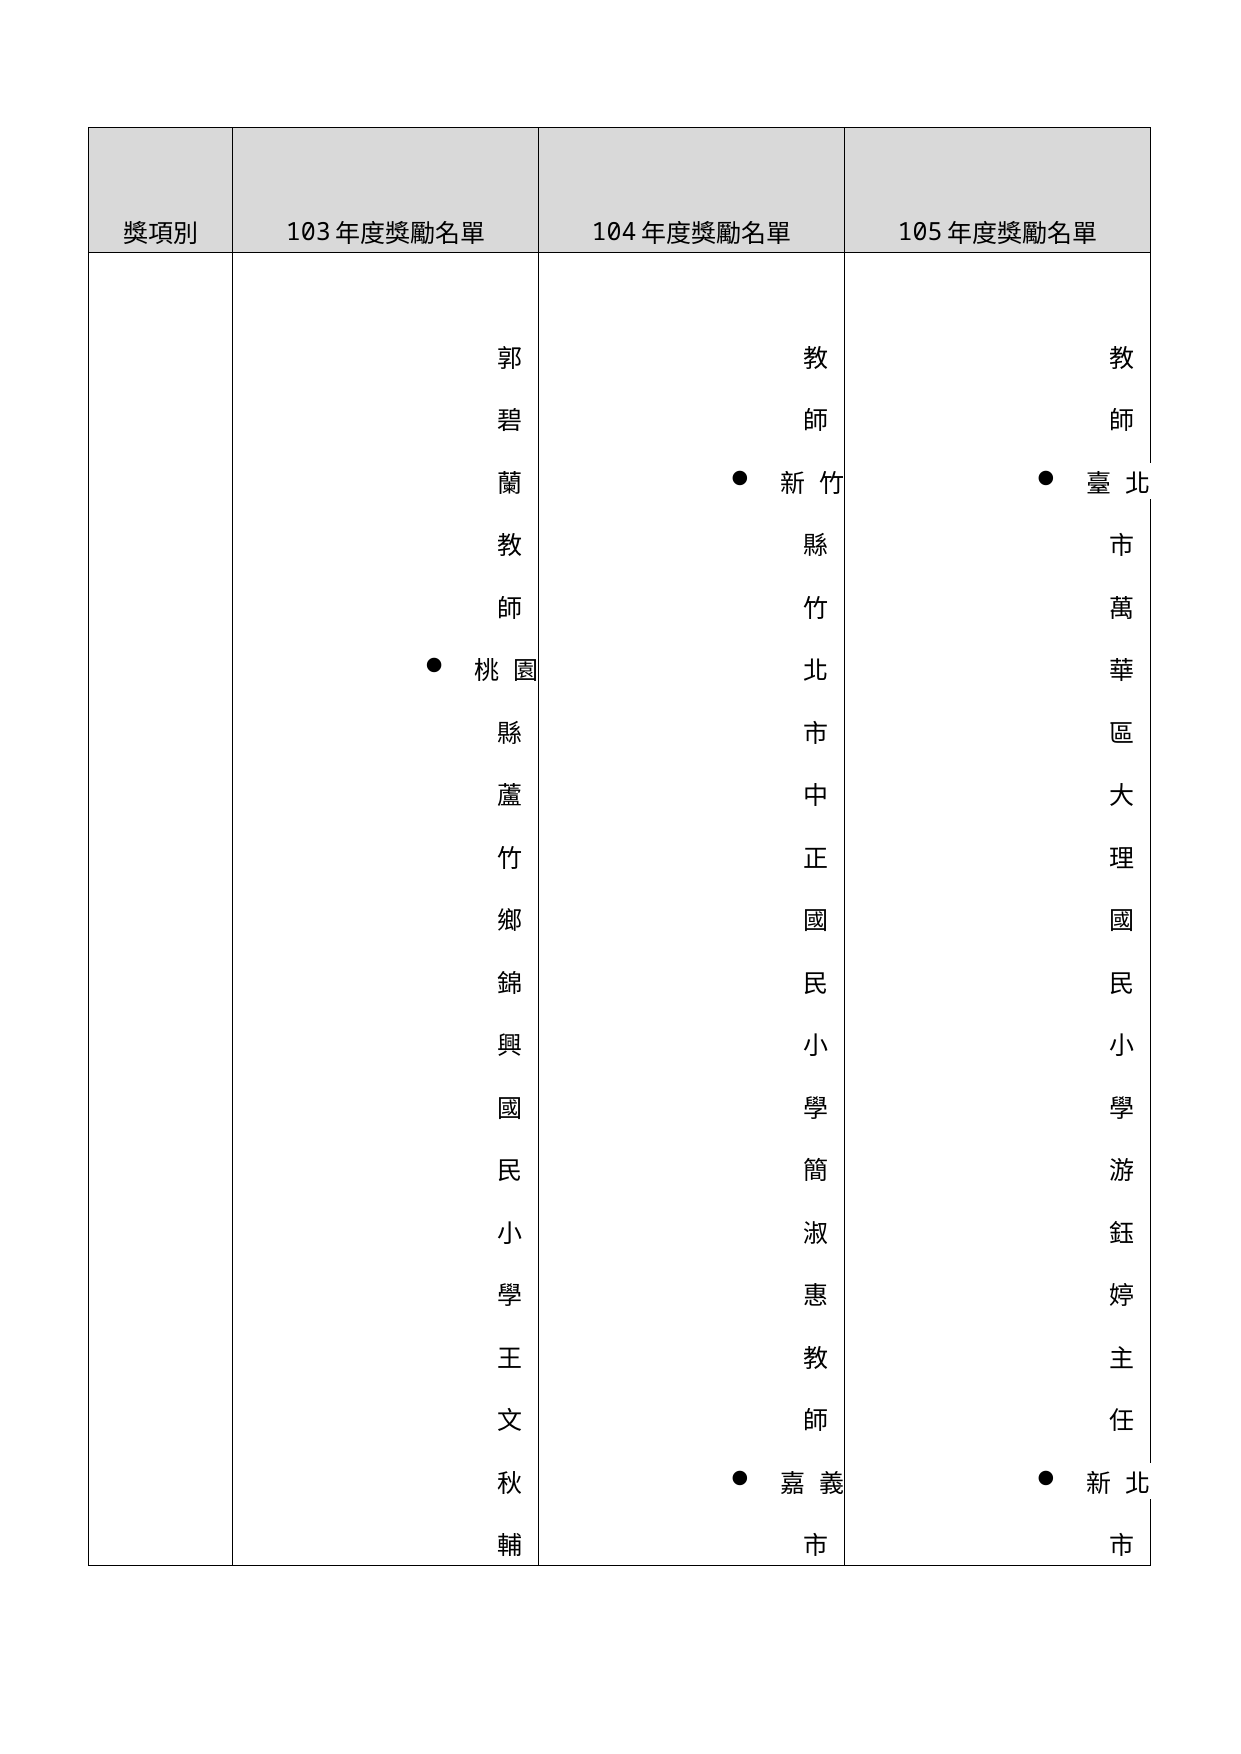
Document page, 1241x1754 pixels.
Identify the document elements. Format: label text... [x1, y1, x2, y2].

table_header 105年度獎勵名單 [845, 128, 1150, 252]
table_cell 宜蘭縣羅東鎮北成國民小學夏明義輔導主任 新竹市北區北門國民小學傅琦崴輔導組長 臺南市永康區龍潭國民小學郭碧蘭教師 桃園縣蘆竹鄉錦興國民小學王文秋輔導主任 高雄市鳳山區瑞興國民小學丁麗美輔導組長 [233, 253, 538, 1564]
table_cell 南投縣竹山鎮前山國民小學董宇堅主任 雲林縣土庫鎮土庫國民小學李光哲教師 彰化縣埤頭鄉芙朝國民小學郭小雙教師 臺北市萬華區大理國民小學游鈺婷主任 新北市永和區永和國民小學莊朝欽主任 [845, 253, 1150, 1564]
table_header 獎項別 [89, 128, 232, 252]
table_cell 臺北市中正區東門國民小學謝曜任教師 新北市蘆洲區仁愛國民小學李瑩映教師 臺南市楠西區楠西國民小學高景誼教師 新竹縣竹北市中正國民小學簡淑惠教師 嘉義市西區世賢國民小學陳玉幸教師 [539, 253, 844, 1564]
table_cell [89, 253, 232, 1564]
table_header 103年度獎勵名單 [233, 128, 538, 252]
table_header 104年度獎勵名單 [539, 128, 844, 252]
